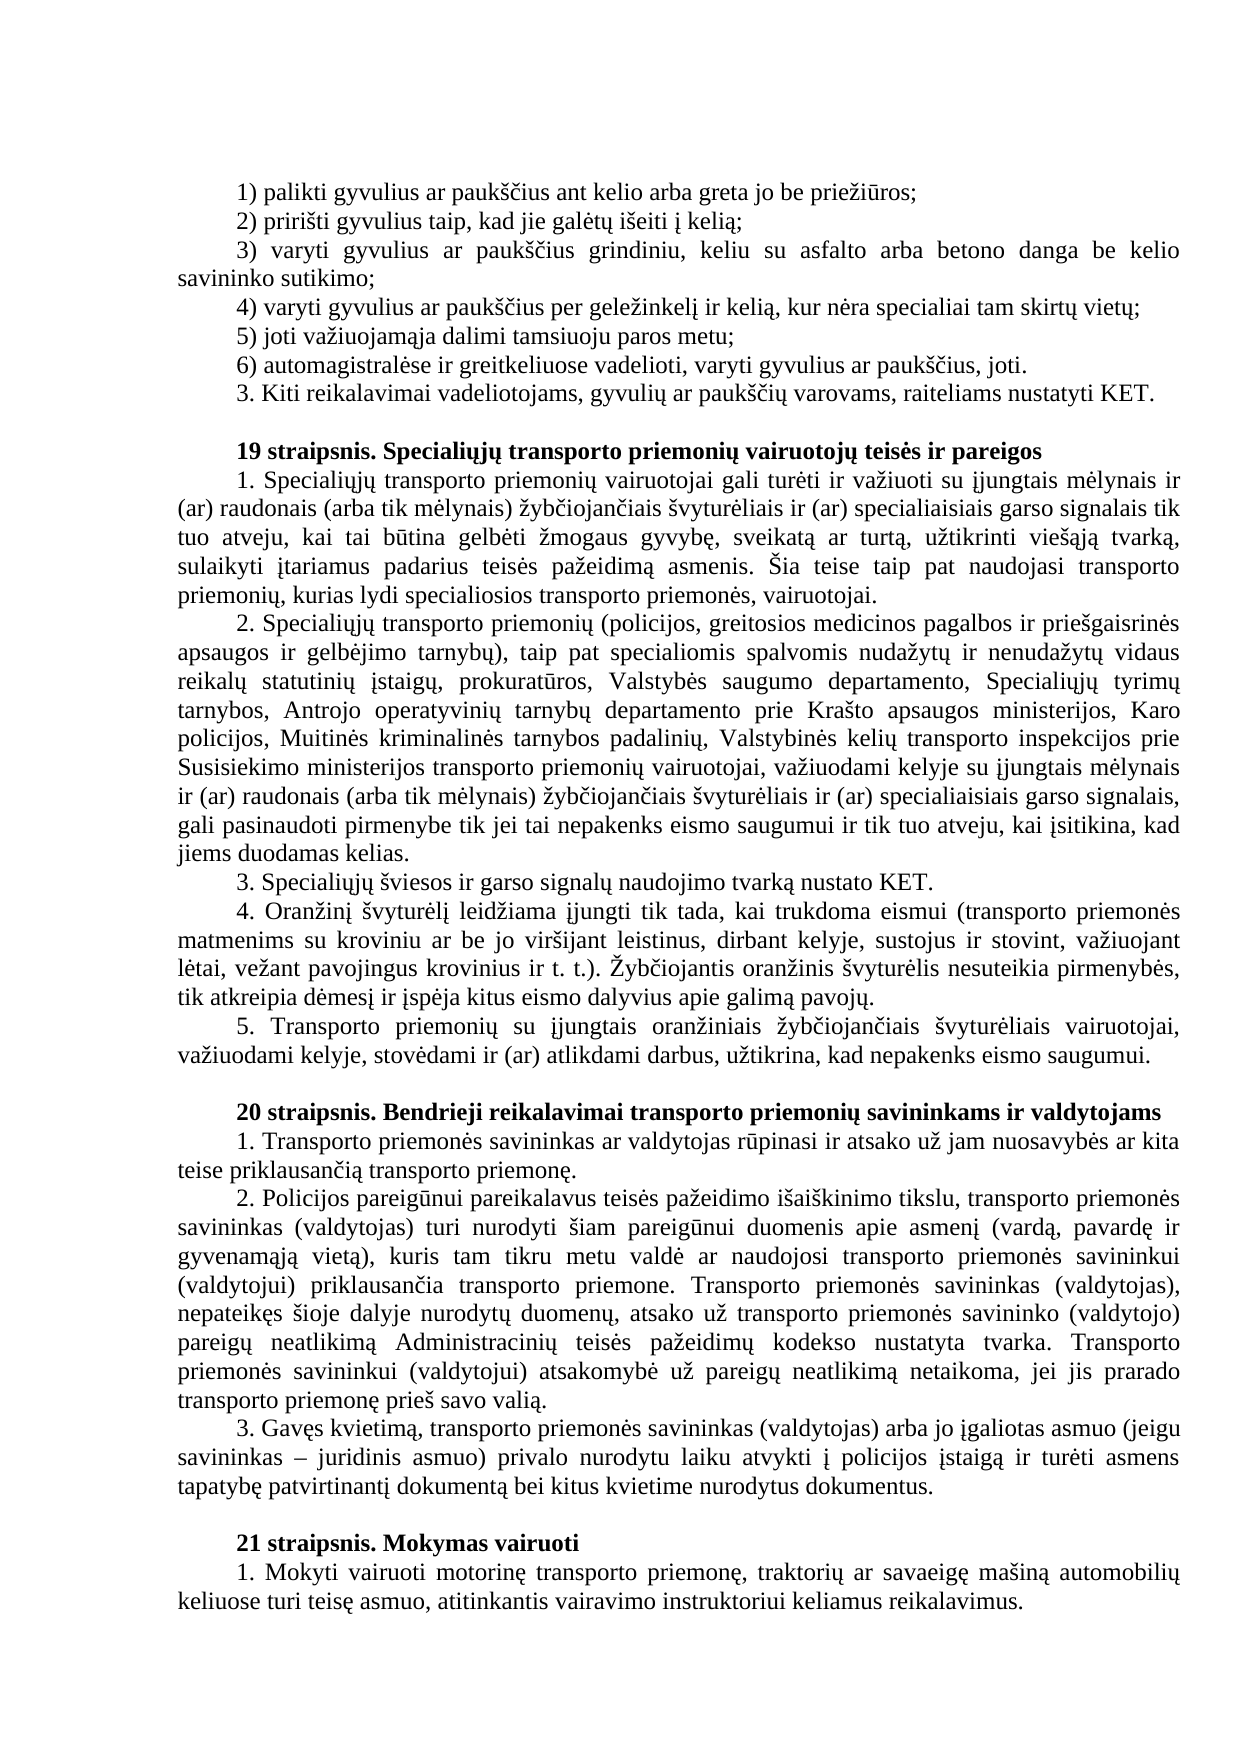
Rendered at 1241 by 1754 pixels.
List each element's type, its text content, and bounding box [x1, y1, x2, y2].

text 21 straipsnis. Mokymas vairuoti [177, 1528, 1181, 1557]
text 1) palikti gyvulius ar paukščius ant kelio arba greta jo be priežiūros; [177, 177, 1181, 206]
text 19 straipsnis. Specialiųjų transporto priemonių vairuotojų teisės ir pareigos [177, 436, 1181, 465]
text 5. Transporto priemonių su įjungtais oranžiniais žybčiojančiais švyturėliais vairuotojai, važiuodami kelyje, stovėdami ir (ar) atlikdami darbus, užtikrina, kad nepakenks eismo saugumui. [177, 1011, 1181, 1068]
text 4. Oranžinį švyturėlį leidžiama įjungti tik tada, kai trukdoma eismui (transporto priemonės matmenims su kroviniu ar be jo viršijant leistinus, dirbant kelyje, sustojus ir stovint, važiuojant lėtai, vežant pavojingus krovinius ir t. t.). Žybčiojantis oranžinis švyturėlis nesuteikia pirmenybės, tik atkreipia dėmesį ir įspėja kitus eismo dalyvius apie galimą pavojų. [177, 896, 1181, 1011]
text 3. Gavęs kvietimą, transporto priemonės savininkas (valdytojas) arba jo įgaliotas asmuo (jeigu savininkas – juridinis asmuo) privalo nurodytu laiku atvykti į policijos įstaigą ir turėti asmens tapatybę patvirtinantį dokumentą bei kitus kvietime nurodytus dokumentus. [177, 1413, 1181, 1500]
text 1. Mokyti vairuoti motorinę transporto priemonę, traktorių ar savaeigę mašiną automobilių keliuose turi teisę asmuo, atitinkantis vairavimo instruktoriui keliamus reikalavimus. [177, 1557, 1181, 1615]
text 2. Policijos pareigūnui pareikalavus teisės pažeidimo išaiškinimo tikslu, transporto priemonės savininkas (valdytojas) turi nurodyti šiam pareigūnui duomenis apie asmenį (vardą, pavardę ir gyvenamąją vietą), kuris tam tikru metu valdė ar naudojosi transporto priemonės savininkui (valdytojui) priklausančia transporto priemone. Transporto priemonės savininkas (valdytojas), nepateikęs šioje dalyje nurodytų duomenų, atsako už transporto priemonės savininko (valdytojo) pareigų neatlikimą Administracinių teisės pažeidimų kodekso nustatyta tvarka. Transporto priemonės savininkui (valdytojui) atsakomybė už pareigų neatlikimą netaikoma, jei jis prarado transporto priemonę prieš savo valią. [177, 1183, 1181, 1413]
text 1. Specialiųjų transporto priemonių vairuotojai gali turėti ir važiuoti su įjungtais mėlynais ir (ar) raudonais (arba tik mėlynais) žybčiojančiais švyturėliais ir (ar) specialiaisiais garso signalais tik tuo atveju, kai tai būtina gelbėti žmogaus gyvybę, sveikatą ar turtą, užtikrinti viešąją tvarką, sulaikyti įtariamus padarius teisės pažeidimą asmenis. Šia teise taip pat naudojasi transporto priemonių, kurias lydi specialiosios transporto priemonės, vairuotojai. [177, 465, 1181, 608]
text 5) joti važiuojamąja dalimi tamsiuoju paros metu; [177, 321, 1181, 350]
text 4) varyti gyvulius ar paukščius per geležinkelį ir kelią, kur nėra specialiai tam skirtų vietų; [177, 292, 1181, 321]
text 6) automagistralėse ir greitkeliuose vadelioti, varyti gyvulius ar paukščius, joti. [177, 350, 1181, 378]
text 1. Transporto priemonės savininkas ar valdytojas rūpinasi ir atsako už jam nuosavybės ar kita teise priklausančią transporto priemonę. [177, 1126, 1181, 1183]
text 2) pririšti gyvulius taip, kad jie galėtų išeiti į kelią; [177, 206, 1181, 235]
text 3. Kiti reikalavimai vadeliotojams, gyvulių ar paukščių varovams, raiteliams nustatyti KET. [177, 378, 1181, 407]
text 2. Specialiųjų transporto priemonių (policijos, greitosios medicinos pagalbos ir priešgaisrinės apsaugos ir gelbėjimo tarnybų), taip pat specialiomis spalvomis nudažytų ir nenudažytų vidaus reikalų statutinių įstaigų, prokuratūros, Valstybės saugumo departamento, Specialiųjų tyrimų tarnybos, Antrojo operatyvinių tarnybų departamento prie Krašto apsaugos ministerijos, Karo policijos, Muitinės kriminalinės tarnybos padalinių, Valstybinės kelių transporto inspekcijos prie Susisiekimo ministerijos transporto priemonių vairuotojai, važiuodami kelyje su įjungtais mėlynais ir (ar) raudonais (arba tik mėlynais) žybčiojančiais švyturėliais ir (ar) specialiaisiais garso signalais, gali pasinaudoti pirmenybe tik jei tai nepakenks eismo saugumui ir tik tuo atveju, kai įsitikina, kad jiems duodamas kelias. [177, 608, 1181, 867]
text 3. Specialiųjų šviesos ir garso signalų naudojimo tvarką nustato KET. [177, 867, 1181, 896]
text 3) varyti gyvulius ar paukščius grindiniu, keliu su asfalto arba betono danga be kelio savininko sutikimo; [177, 235, 1181, 292]
text 20 straipsnis. Bendrieji reikalavimai transporto priemonių savininkams ir valdytojams [236, 1097, 1181, 1126]
